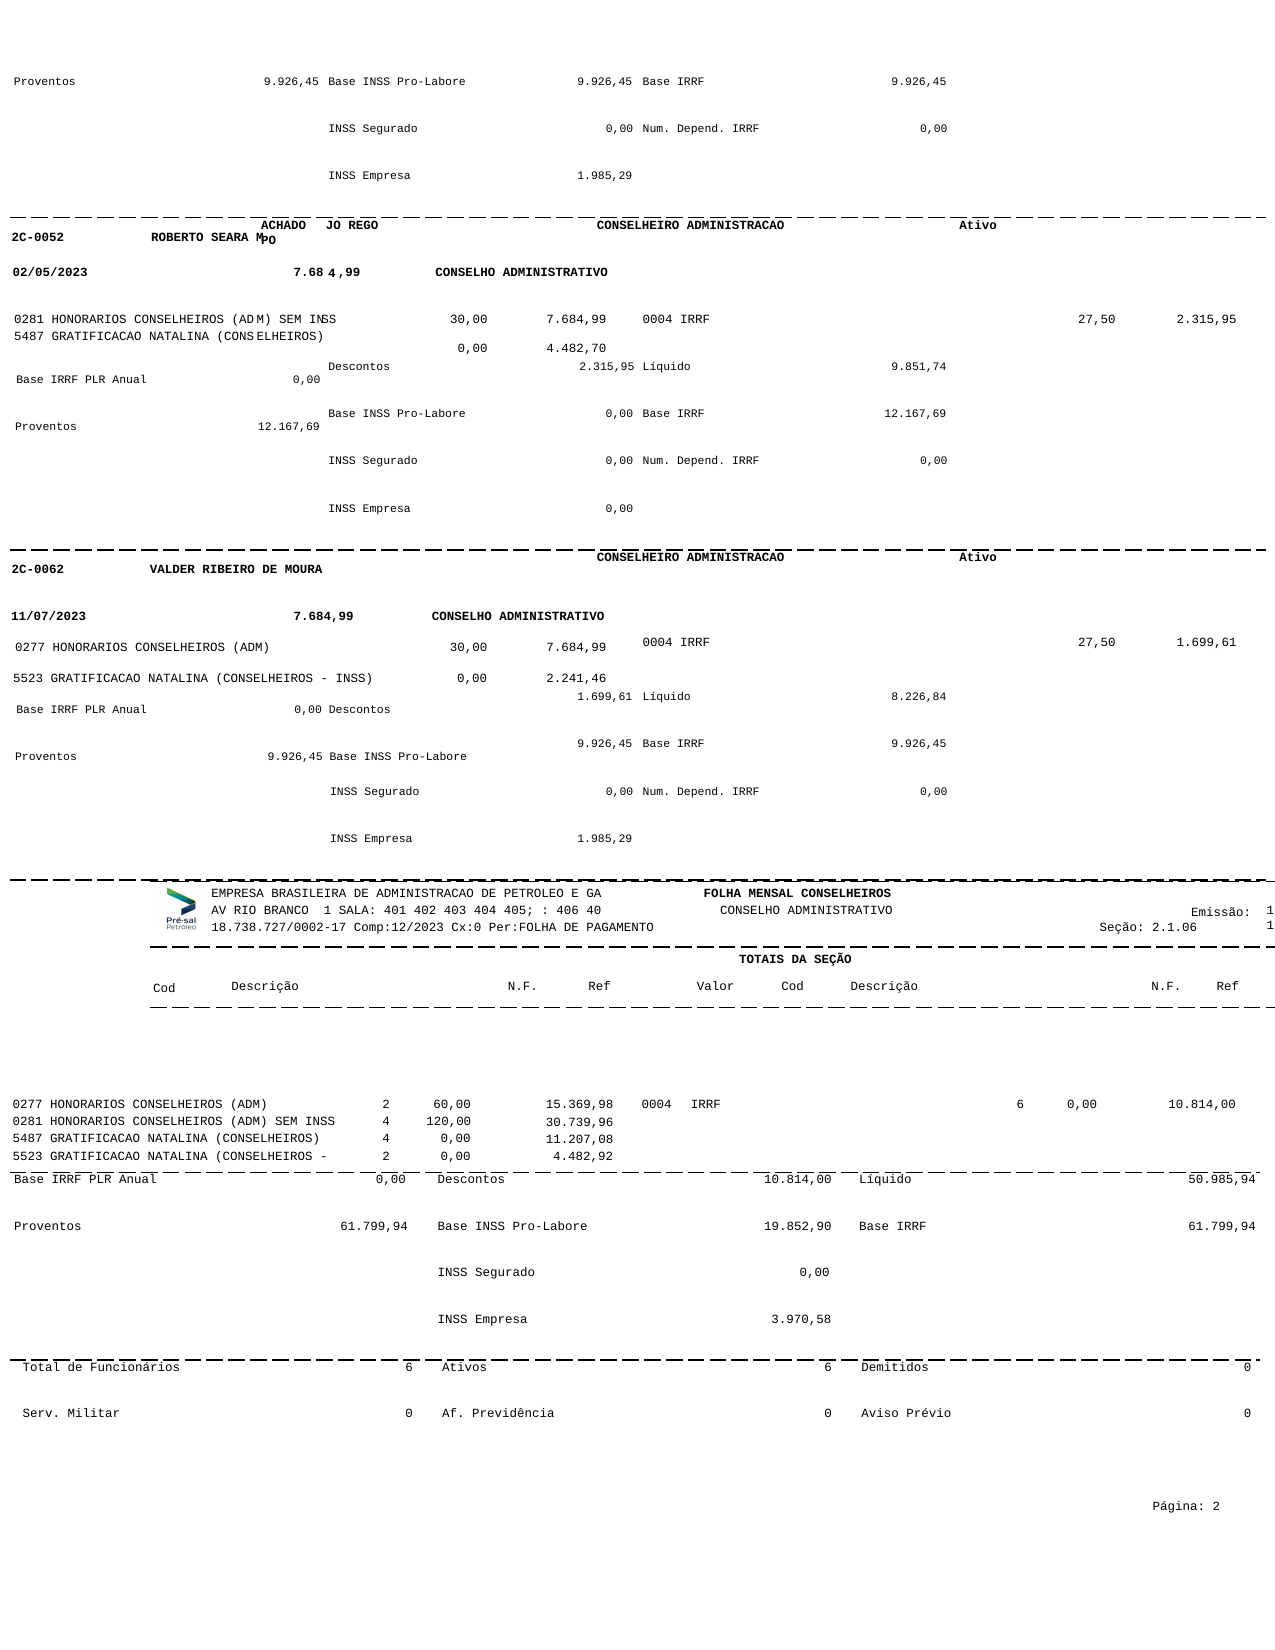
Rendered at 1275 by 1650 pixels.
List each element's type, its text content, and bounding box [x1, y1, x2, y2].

table_cell 6 [764, 1359, 859, 1407]
table_cell [1078, 75, 1176, 122]
table_cell Descontos [328, 360, 457, 407]
table_cell Total de Funcionários [10, 1359, 340, 1407]
table_cell Proventos [10, 1220, 340, 1266]
table_cell [1176, 549, 1266, 598]
table_cell 1.699,61 [1176, 598, 1266, 690]
table_cell INSS Segurado [10, 785, 577, 832]
table_cell [641, 1359, 691, 1407]
table_cell Descrição N.F. Ref [211, 946, 697, 1007]
table_cell 1.985,29 [577, 832, 642, 879]
table_cell [884, 502, 957, 549]
table_cell [691, 1407, 764, 1454]
table_cell 02/05/2023 [10, 265, 264, 312]
table_cell Base INSS Pro-Labore [328, 407, 605, 454]
table_cell Líquido [643, 690, 884, 737]
table_cell [1176, 217, 1266, 265]
table_cell 0,00 [340, 1172, 426, 1220]
table_cell [1078, 738, 1176, 785]
table_cell [10, 122, 264, 169]
table_cell Valor [1266, 948, 1275, 1007]
table_cell [10, 502, 328, 549]
table_cell INSS Empresa [426, 1313, 641, 1359]
table_cell [1176, 265, 1266, 312]
table_cell 1.985,29 [577, 169, 642, 217]
table_cell CONSELHEIRO ADMINISTRACAO [597, 549, 884, 598]
table_cell 7.68 [264, 265, 328, 312]
table_cell Ativo [957, 217, 1078, 265]
table_cell [1067, 1266, 1168, 1313]
table_cell 0 [764, 1407, 859, 1454]
table_cell [1176, 455, 1266, 502]
table_cell Base INSS Pro-Labore [426, 1220, 641, 1266]
table_cell [957, 122, 1078, 169]
table_cell 0,00 [884, 122, 957, 169]
table_cell [1078, 265, 1176, 312]
table_cell [884, 169, 957, 217]
table_cell [957, 738, 1078, 785]
table_header 2 4 4 2 [340, 1098, 426, 1172]
table_cell 0004 IRRF [643, 313, 884, 360]
table_cell 0281 HONORARIOS CONSELHEIROS (AD 5487 GRATIFICACAO NATALINA (CONS [10, 313, 264, 360]
table_cell [641, 1220, 691, 1266]
table_cell Base IRRF PLR Anual 0,00 Descontos [10, 690, 577, 737]
table_cell [957, 785, 1078, 832]
table_cell [643, 502, 884, 549]
table_cell 0 [1168, 1407, 1259, 1454]
table_header 10.814,00 [1168, 1098, 1259, 1172]
table_cell [957, 455, 1078, 502]
table_cell 0,00 [605, 455, 642, 502]
table_cell Num. Depend. IRRF [643, 455, 884, 502]
table_cell [957, 690, 1078, 737]
table_cell ,99 [328, 265, 435, 312]
table_cell [1067, 1172, 1168, 1220]
table_cell [10, 455, 328, 502]
table_cell Líquido [643, 360, 884, 407]
table_cell INSS Segurado [328, 122, 577, 169]
table_cell 6 [340, 1359, 426, 1407]
table_header IRRF [691, 1098, 764, 1172]
table_cell Proventos 9.926,45 Base INSS Pro-Labore [10, 738, 577, 785]
table_cell Proventos [10, 75, 264, 122]
table_cell 19.852,90 [764, 1220, 859, 1266]
table_cell [546, 1172, 641, 1220]
table_cell CONSELHEIRO ADMINISTRACAO [597, 217, 884, 265]
table_cell 0,00 [884, 785, 957, 832]
table_cell 0004 IRRF [643, 598, 884, 690]
table_cell [1078, 217, 1176, 265]
table_cell Base IRRF PLR Anual [10, 1172, 340, 1220]
table_header [764, 1098, 859, 1172]
table_cell [1176, 785, 1266, 832]
table_cell 27,50 [1078, 598, 1176, 690]
table_cell [1176, 832, 1266, 879]
table_cell N.F. Ref [1099, 946, 1266, 1007]
table_cell INSS Empresa [10, 832, 577, 879]
table_cell 2.315,95 [1176, 313, 1266, 360]
table_cell 9.926,45 [884, 75, 957, 122]
table_cell TOTAIS DA SEÇÃO Valor Cod Descrição [697, 946, 1099, 1007]
table_cell [1078, 690, 1176, 737]
table_cell [691, 1313, 764, 1359]
table_cell CONSELHO ADMINISTRATIVO [435, 265, 642, 312]
table_cell [641, 1313, 691, 1359]
table_cell INSS Empresa [328, 502, 605, 549]
table_cell [1176, 122, 1266, 169]
table_cell [1176, 407, 1266, 454]
table_cell Base INSS Pro-Labore [328, 75, 577, 122]
table_cell 0,00 [605, 407, 642, 454]
table_cell [1067, 1407, 1168, 1454]
table_cell Descontos [426, 1172, 546, 1220]
table_cell [957, 832, 1078, 879]
table_cell [1078, 832, 1176, 879]
table_header [150, 881, 211, 946]
table_cell Base IRRF [859, 1220, 1067, 1266]
table_cell 1.699,61 [577, 690, 642, 737]
table_cell 0,00 [884, 455, 957, 502]
table_cell [884, 265, 957, 312]
table_cell 2C-0062 VALDER RIBEIRO DE MOURA [10, 549, 597, 598]
table_cell [691, 1359, 764, 1407]
table_cell 0,00 [764, 1266, 859, 1313]
table_header 15.369,98 30.739,96 11.207,08 4.482,92 [546, 1098, 641, 1172]
table_cell [10, 169, 264, 217]
table_cell Ativos [426, 1359, 641, 1407]
table_cell [1176, 738, 1266, 785]
table_cell 50.985,94 [1168, 1172, 1259, 1220]
table_cell [643, 265, 884, 312]
table_cell 9.926,45 [884, 738, 957, 785]
table_cell 0,00 7.684,99 0,00 4.482,70 [458, 313, 642, 360]
table_cell 9.851,74 [884, 360, 957, 407]
table_cell Base IRRF [643, 75, 884, 122]
table_cell [884, 217, 957, 265]
table_header EMPRESA BRASILEIRA DE ADMINISTRACAO DE PETROLEO E GA AV RIO BRANCO 1 SALA: 401 402 403 404 405; : 406 40 18.738.727/0002-17 Comp:12/2023 Cx:0 Per:FOLHA DE PAGAMENTO [211, 881, 697, 946]
table_cell [264, 122, 328, 169]
table_cell [1176, 690, 1266, 737]
table_cell [10, 1266, 340, 1313]
table_cell 8.226,84 [884, 690, 957, 737]
table_cell [641, 1266, 691, 1313]
table_cell [1176, 75, 1266, 122]
table_cell [884, 598, 957, 690]
table_cell [957, 313, 1078, 360]
table_cell 9.926,45 [577, 75, 642, 122]
table_header 6 [859, 1098, 1067, 1172]
table_cell 0 [1168, 1359, 1259, 1407]
table_cell [643, 832, 884, 879]
table_cell 12.167,69 [884, 407, 957, 454]
table_cell [641, 1172, 691, 1220]
table_cell [1078, 169, 1176, 217]
table_header Emissão: Seção: 2.1.06 [1099, 881, 1266, 946]
table_cell 3.970,58 [764, 1313, 859, 1359]
table_cell INSS Segurado [426, 1266, 641, 1313]
table_cell 0,00 [577, 785, 642, 832]
table_cell [859, 1313, 1067, 1359]
table_cell [340, 1313, 426, 1359]
table_cell [957, 360, 1078, 407]
table_cell Proventos 12.167,69 [10, 407, 328, 454]
table_cell [1067, 1313, 1168, 1359]
table_cell [1067, 1220, 1168, 1266]
table_cell Af. Previdência [426, 1407, 641, 1454]
table_cell [957, 75, 1078, 122]
table_cell 0,00 [605, 502, 642, 549]
table_cell [691, 1220, 764, 1266]
table_cell 2C-0052 ROBERTO SEARA M [10, 217, 264, 265]
table_cell 2.315,95 [458, 360, 642, 407]
table_cell [1176, 360, 1266, 407]
table_cell [957, 407, 1078, 454]
table_cell INSS Segurado [328, 455, 605, 502]
table_cell [1078, 785, 1176, 832]
table_cell [884, 313, 957, 360]
table_cell [1078, 360, 1176, 407]
table_cell JO REGO [328, 217, 597, 265]
table_cell Cod [150, 946, 211, 1007]
table_cell [340, 1266, 426, 1313]
table_cell Demitidos [859, 1359, 1067, 1407]
table_cell [957, 169, 1078, 217]
table_cell Ativo [957, 549, 1078, 598]
table_cell [643, 169, 884, 217]
table_cell Base IRRF [643, 738, 884, 785]
table_cell Líquido [859, 1172, 1067, 1220]
table_cell [1078, 502, 1176, 549]
table_cell M) SEM IN ELHEIROS) [264, 313, 328, 360]
table_cell 10.814,00 [764, 1172, 859, 1220]
table_cell 11/07/2023 7.684,99 CONSELHO ADMINISTRATIVO 0277 HONORARIOS CONSELHEIROS (ADM) 30,00 7.684,99 5523 GRATIFICACAO NATALINA (CONSELHEIROS - INSS) 0,00 2.241,46 [10, 598, 642, 690]
table_cell INSS Empresa [328, 169, 577, 217]
table_cell [264, 169, 328, 217]
table_cell Aviso Prévio [859, 1407, 1067, 1454]
table_cell [1078, 455, 1176, 502]
table_cell [1176, 502, 1266, 549]
table_cell [1078, 122, 1176, 169]
table_cell [957, 598, 1078, 690]
table_cell [1067, 1359, 1168, 1407]
table_cell 9.926,45 [264, 75, 328, 122]
table_cell [691, 1172, 764, 1220]
table_cell [957, 265, 1078, 312]
table_header 0277 HONORARIOS CONSELHEIROS (ADM) 0281 HONORARIOS CONSELHEIROS (ADM) SEM INSS 5487 GRATIFICACAO NATALINA (CONSELHEIROS) 5523 GRATIFICACAO NATALINA (CONSELHEIROS - [10, 1098, 340, 1172]
table_cell Num. Depend. IRRF [643, 785, 884, 832]
table_cell [859, 1266, 1067, 1313]
table_cell [884, 549, 957, 598]
table_cell Serv. Militar [10, 1407, 340, 1454]
table_cell [884, 832, 957, 879]
table_cell 61.799,94 [1168, 1220, 1259, 1266]
table_cell [1078, 549, 1176, 598]
table_header 60,00 120,00 0,00 0,00 [426, 1098, 546, 1172]
table_cell [10, 1313, 340, 1359]
table_cell 9.926,45 [577, 738, 642, 785]
table_cell [641, 1407, 691, 1454]
table_header 0004 [641, 1098, 691, 1172]
table_cell [1176, 169, 1266, 217]
table_cell 0,00 [577, 122, 642, 169]
table_cell 0 [340, 1407, 426, 1454]
table_cell ACHADO PO [264, 217, 328, 265]
table_cell 27,50 [1078, 313, 1176, 360]
table_header 0,00 [1067, 1098, 1168, 1172]
table_cell [957, 502, 1078, 549]
table_cell [691, 1266, 764, 1313]
table_header FOLHA MENSAL CONSELHEIROS CONSELHO ADMINISTRATIVO [697, 881, 1099, 946]
table_cell [1168, 1313, 1259, 1359]
table_cell SS 3 [328, 313, 457, 360]
table_cell Num. Depend. IRRF [643, 122, 884, 169]
table_cell [1168, 1266, 1259, 1313]
table_cell Base IRRF PLR Anual 0,00 [10, 360, 328, 407]
table_cell Base IRRF [643, 407, 884, 454]
table_cell 61.799,94 [340, 1220, 426, 1266]
table_cell [1078, 407, 1176, 454]
